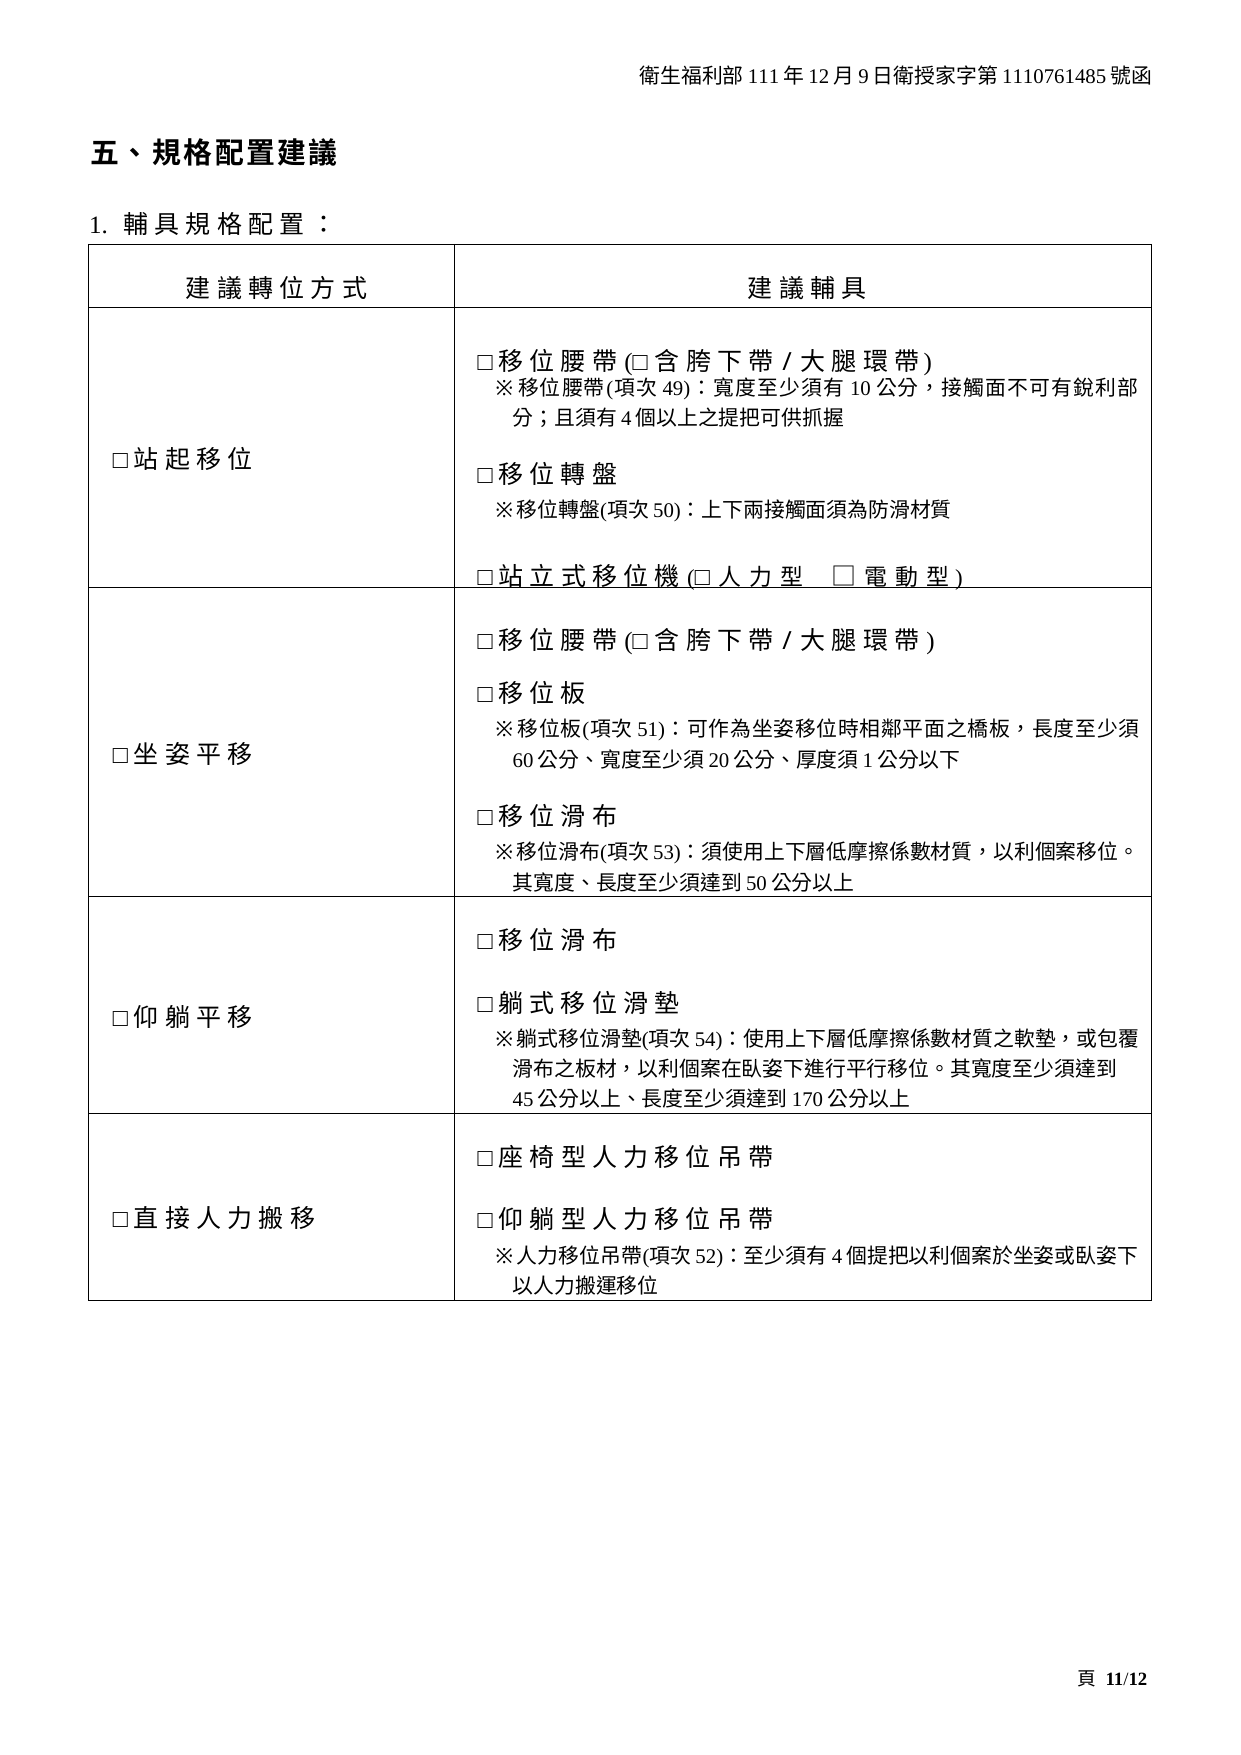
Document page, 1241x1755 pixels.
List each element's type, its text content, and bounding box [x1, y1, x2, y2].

table_cell □直接人力搬移 [89, 1114, 454, 1299]
table_cell □移位腰帶(□含胯下帶/大腿環帶) □移位板 ※移位板(項次51)：可作為坐姿移位時相鄰平面之橋板，長度至少須60公分、寬度至少須20公分、厚度須1公分以下 □移位滑布 ※移位滑布(項次53)：須使用上下層低摩擦係數材質，以利個案移位。其寬度、長度至少須達到50公分以上 [455, 588, 1151, 896]
table_cell □站起移位 [89, 308, 454, 587]
table_cell □坐姿平移 [89, 588, 454, 896]
text 五、規格配置建議 [89, 107, 1151, 170]
table_header 建議轉位方式 [89, 245, 454, 307]
table_header 建議輔具 [455, 245, 1151, 307]
table_cell □移位腰帶(□含胯下帶/大腿環帶) ※移位腰帶(項次49)：寬度至少須有10公分，接觸面不可有銳利部分；且須有4個以上之提把可供抓握 □移位轉盤 ※移位轉盤(項次50)：上下兩接觸面須為防滑材質 □站立式移位機(□人力型 □電動型) [455, 308, 1151, 587]
table_cell □仰躺平移 [89, 897, 454, 1113]
table_cell □座椅型人力移位吊帶 □仰躺型人力移位吊帶 ※人力移位吊帶(項次52)：至少須有4個提把以利個案於坐姿或臥姿下以人力搬運移位 [455, 1114, 1151, 1299]
table_cell □移位滑布 □躺式移位滑墊 ※躺式移位滑墊(項次54)：使用上下層低摩擦係數材質之軟墊，或包覆滑布之板材，以利個案在臥姿下進行平行移位。其寬度至少須達到45公分以上、長度至少須達到170公分以上 [455, 897, 1151, 1113]
list 輔具規格配置： [89, 181, 1151, 244]
